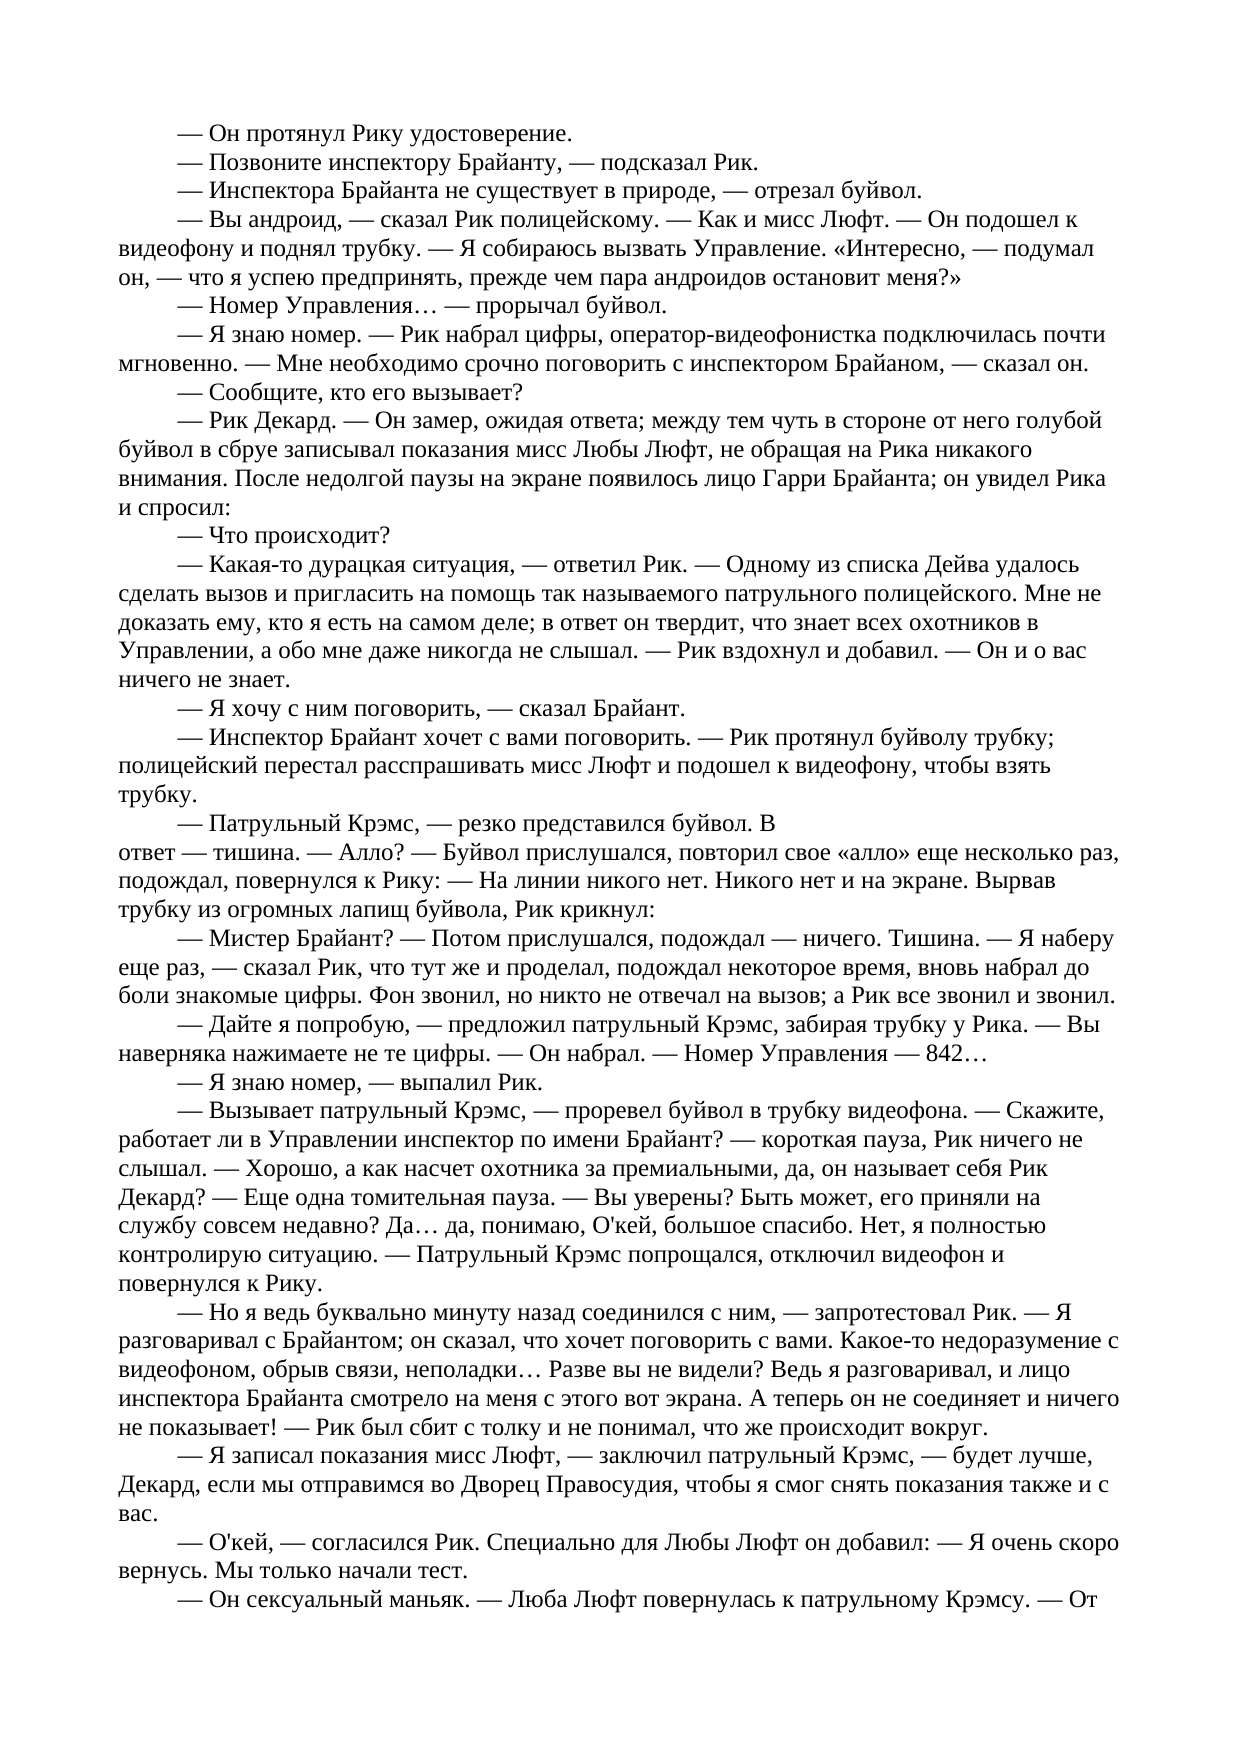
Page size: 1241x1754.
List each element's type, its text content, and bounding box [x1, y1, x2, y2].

text — Я знаю номер, — выпалил Рик. [118, 1067, 1122, 1096]
text — Позвоните инспектору Брайанту, — подсказал Рик. [118, 147, 1122, 176]
text — Патрульный Крэмс, — резко представился буйвол. В ответ — тишина. — Алло? — Буйвол прислушался, повторил свое «алло» еще несколько раз, подождал, повернулся к Рику: — На линии никого нет. Никого нет и на экране. Вырвав трубку из огромных лапищ буйвола, Рик крикнул: [118, 808, 1122, 923]
text — Я записал показания мисс Люфт, — заключил патрульный Крэмс, — будет лучше, Декард, если мы отправимся во Дворец Правосудия, чтобы я смог снять показания также и с вас. [118, 1441, 1122, 1527]
text — Но я ведь буквально минуту назад соединился с ним, — запротестовал Рик. — Я разговаривал с Брайантом; он сказал, что хочет поговорить с вами. Какое-то недоразумение с видеофоном, обрыв связи, неполадки… Разве вы не видели? Ведь я разговаривал, и лицо инспектора Брайанта смотрело на меня с этого вот экрана. А теперь он не соединяет и ничего не показывает! — Рик был сбит с толку и не понимал, что же происходит вокруг. [118, 1297, 1122, 1441]
text — Он сексуальный маньяк. — Люба Люфт повернулась к патрульному Крэмсу. — От [118, 1584, 1122, 1613]
text — Рик Декард. — Он замер, ожидая ответа; между тем чуть в стороне от него голубой буйвол в сбруе записывал показания мисс Любы Люфт, не обращая на Рика никакого внимания. После недолгой паузы на экране появилось лицо Гарри Брайанта; он увидел Рика и спросил: [118, 406, 1122, 521]
text — О'кей, — согласился Рик. Специально для Любы Люфт он добавил: — Я очень скоро вернусь. Мы только начали тест. [118, 1527, 1122, 1584]
text — Что происходит? [118, 521, 1122, 549]
text — Вы андроид, — сказал Рик полицейскому. — Как и мисс Люфт. — Он подошел к видеофону и поднял трубку. — Я собираюсь вызвать Управление. «Интересно, — подумал он, — что я успею предпринять, прежде чем пара андроидов остановит меня?» [118, 204, 1122, 291]
text — Номер Управления… — прорычал буйвол. [118, 291, 1122, 319]
text — Инспектор Брайант хочет с вами поговорить. — Рик протянул буйволу трубку; полицейский перестал расспрашивать мисс Люфт и подошел к видеофону, чтобы взять трубку. [118, 722, 1122, 808]
text — Какая-то дурацкая ситуация, — ответил Рик. — Одному из списка Дейва удалось сделать вызов и пригласить на помощь так называемого патрульного полицейского. Мне не доказать ему, кто я есть на самом деле; в ответ он твердит, что знает всех охотников в Управлении, а обо мне даже никогда не слышал. — Рик вздохнул и добавил. — Он и о вас ничего не знает. [118, 549, 1122, 693]
text — Вызывает патрульный Крэмс, — проревел буйвол в трубку видеофона. — Скажите, работает ли в Управлении инспектор по имени Брайант? — короткая пауза, Рик ничего не слышал. — Хорошо, а как насчет охотника за премиальными, да, он называет себя Рик Декард? — Еще одна томительная пауза. — Вы уверены? Быть может, его приняли на службу совсем недавно? Да… да, понимаю, О'кей, большое спасибо. Нет, я полностью контролирую ситуацию. — Патрульный Крэмс попрощался, отключил видеофон и повернулся к Рику. [118, 1096, 1122, 1297]
text — Он протянул Рику удостоверение. [118, 118, 1122, 147]
text — Сообщите, кто его вызывает? [118, 377, 1122, 406]
text — Дайте я попробую, — предложил патрульный Крэмс, забирая трубку у Рика. — Вы наверняка нажимаете не те цифры. — Он набрал. — Номер Управления — 842… [118, 1009, 1122, 1067]
text — Я знаю номер. — Рик набрал цифры, оператор-видеофонистка подключилась почти мгновенно. — Мне необходимо срочно поговорить с инспектором Брайаном, — сказал он. [118, 319, 1122, 377]
text — Инспектора Брайанта не существует в природе, — отрезал буйвол. [118, 176, 1122, 204]
text — Мистер Брайант? — Потом прислушался, подождал — ничего. Тишина. — Я наберу еще раз, — сказал Рик, что тут же и проделал, подождал некоторое время, вновь набрал до боли знакомые цифры. Фон звонил, но никто не отвечал на вызов; а Рик все звонил и звонил. [118, 923, 1122, 1009]
text — Я хочу с ним поговорить, — сказал Брайант. [118, 693, 1122, 722]
